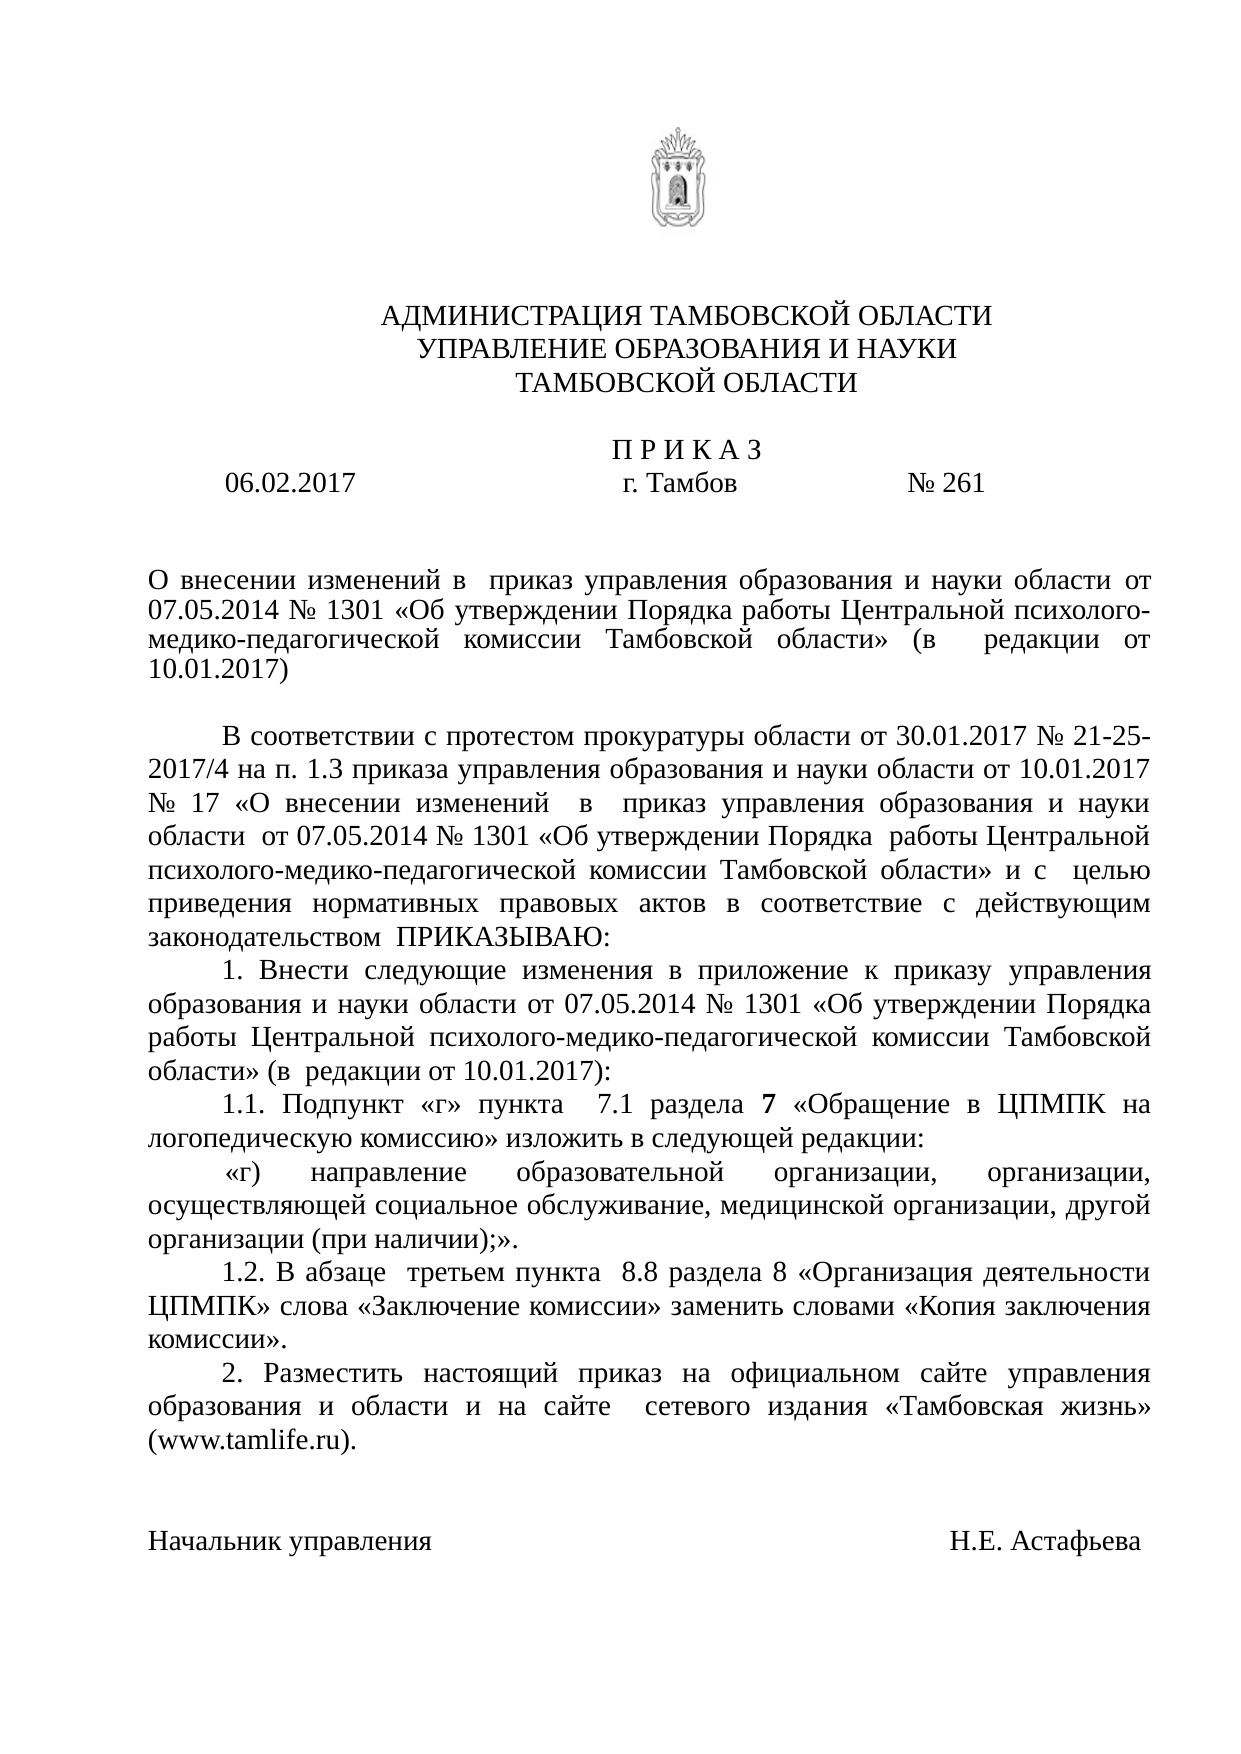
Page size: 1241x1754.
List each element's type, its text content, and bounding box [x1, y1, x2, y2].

table_header 06.02.2017 [126, 466, 454, 499]
text П Р И К А З [148, 432, 1152, 466]
list 1. Внести следующие изменения в приложение к приказу управления образования и науки области от 07.05.2014 № 1301 «Об утверждении Порядка работы Центральной психолого-медико-педагогической комиссии Тамбовской области» (в редакции от 10.01.2017): [112, 952, 1152, 1087]
table_header № 261 [782, 466, 1110, 499]
table_header г. Тамбов [454, 466, 782, 499]
list 1.2. В абзаце третьем пункта 8.8 раздела 8 «Организация деятельности ЦПМПК» слова «Заключение комиссии» заменить словами «Копия заключения комиссии». [112, 1254, 1152, 1355]
text Начальник управления Н.Е. Астафьева [148, 1523, 1152, 1556]
picture [651, 127, 722, 256]
text О внесении изменений в приказ управления образования и науки области от 07.05.2014 № 1301 «Об утверждении Порядка работы Центральной психолого-медико-педагогической комиссии Тамбовской области» (в редакции от 10.01.2017) [148, 566, 1152, 684]
list 1.1. Подпункт «г» пункта 7.1 раздела 7 «Обращение в ЦПМПК на логопедическую комиссию» изложить в следующей редакции: [112, 1087, 1152, 1154]
text «г) направление образовательной организации, организации, осуществляющей социальное обслуживание, медицинской организации, другой организации (при наличии);». [148, 1154, 1152, 1254]
text АДМИНИСТРАЦИЯ ТАМБОВСКОЙ ОБЛАСТИ [148, 298, 1152, 331]
text УПРАВЛЕНИЕ ОБРАЗОВАНИЯ И НАУКИ [148, 331, 1152, 365]
text 2. Разместить настоящий приказ на официальном сайте управления образования и области и на сайте сетевого издания «Тамбовская жизнь» (www.tamlife.ru). [148, 1355, 1152, 1456]
text В соответствии с протестом прокуратуры области от 30.01.2017 № 21-25-2017/4 на п. 1.3 приказа управления образования и науки области от 10.01.2017 № 17 «О внесении изменений в приказ управления образования и науки области от 07.05.2014 № 1301 «Об утверждении Порядка работы Центральной психолого-медико-педагогической комиссии Тамбовской области» и с целью приведения нормативных правовых актов в соответствие с действующим законодательством ПРИКАЗЫВАЮ: [148, 718, 1152, 952]
text ТАМБОВСКОЙ ОБЛАСТИ [148, 365, 1152, 398]
